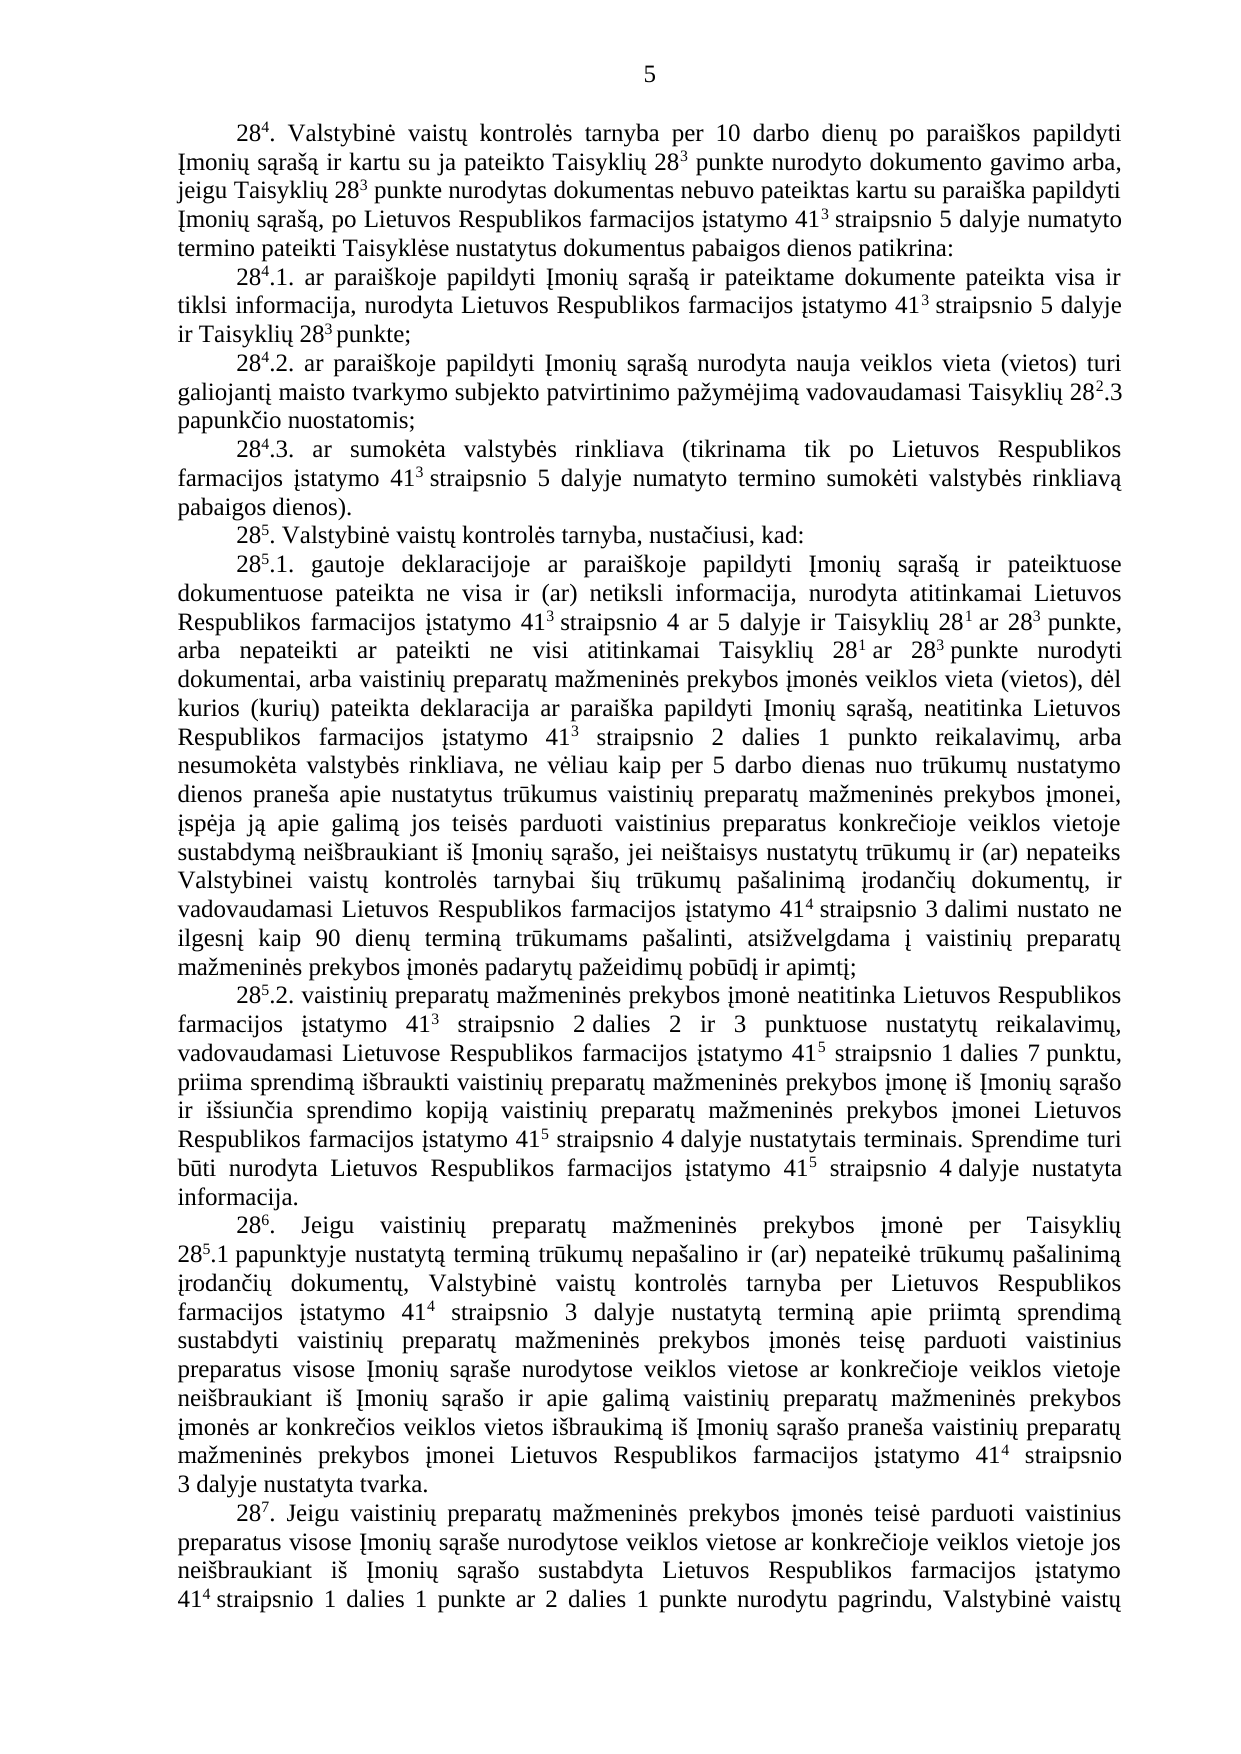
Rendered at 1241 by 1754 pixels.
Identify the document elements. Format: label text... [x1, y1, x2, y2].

text 286. Jeigu vaistinių preparatų mažmeninės prekybos įmonė per Taisyklių 285.1 papunktyje nustatytą terminą trūkumų nepašalino ir (ar) nepateikė trūkumų pašalinimą įrodančių dokumentų, Valstybinė vaistų kontrolės tarnyba per Lietuvos Respublikos farmacijos įstatymo 414 straipsnio 3 dalyje nustatytą terminą apie priimtą sprendimą sustabdyti vaistinių preparatų mažmeninės prekybos įmonės teisę parduoti vaistinius preparatus visose Įmonių sąraše nurodytose veiklos vietose ar konkrečioje veiklos vietoje neišbraukiant iš Įmonių sąrašo ir apie galimą vaistinių preparatų mažmeninės prekybos įmonės ar konkrečios veiklos vietos išbraukimą iš Įmonių sąrašo praneša vaistinių preparatų mažmeninės prekybos įmonei Lietuvos Respublikos farmacijos įstatymo 414 straipsnio 3 dalyje nustatyta tvarka. [177, 1211, 1122, 1498]
text 284. Valstybinė vaistų kontrolės tarnyba per 10 darbo dienų po paraiškos papildyti Įmonių sąrašą ir kartu su ja pateikto Taisyklių 283 punkte nurodyto dokumento gavimo arba, jeigu Taisyklių 283 punkte nurodytas dokumentas nebuvo pateiktas kartu su paraiška papildyti Įmonių sąrašą, po Lietuvos Respublikos farmacijos įstatymo 413 straipsnio 5 dalyje numatyto termino pateikti Taisyklėse nustatytus dokumentus pabaigos dienos patikrina: [177, 118, 1122, 262]
text 285.1. gautoje deklaracijoje ar paraiškoje papildyti Įmonių sąrašą ir pateiktuose dokumentuose pateikta ne visa ir (ar) netiksli informacija, nurodyta atitinkamai Lietuvos Respublikos farmacijos įstatymo 413 straipsnio 4 ar 5 dalyje ir Taisyklių 281 ar 283 punkte, arba nepateikti ar pateikti ne visi atitinkamai Taisyklių 281 ar 283 punkte nurodyti dokumentai, arba vaistinių preparatų mažmeninės prekybos įmonės veiklos vieta (vietos), dėl kurios (kurių) pateikta deklaracija ar paraiška papildyti Įmonių sąrašą, neatitinka Lietuvos Respublikos farmacijos įstatymo 413 straipsnio 2 dalies 1 punkto reikalavimų, arba nesumokėta valstybės rinkliava, ne vėliau kaip per 5 darbo dienas nuo trūkumų nustatymo dienos praneša apie nustatytus trūkumus vaistinių preparatų mažmeninės prekybos įmonei, įspėja ją apie galimą jos teisės parduoti vaistinius preparatus konkrečioje veiklos vietoje sustabdymą neišbraukiant iš Įmonių sąrašo, jei neištaisys nustatytų trūkumų ir (ar) nepateiks Valstybinei vaistų kontrolės tarnybai šių trūkumų pašalinimą įrodančių dokumentų, ir vadovaudamasi Lietuvos Respublikos farmacijos įstatymo 414 straipsnio 3 dalimi nustato ne ilgesnį kaip 90 dienų terminą trūkumams pašalinti, atsižvelgdama į vaistinių preparatų mažmeninės prekybos įmonės padarytų pažeidimų pobūdį ir apimtį; [177, 549, 1122, 981]
text 287. Jeigu vaistinių preparatų mažmeninės prekybos įmonės teisė parduoti vaistinius preparatus visose Įmonių sąraše nurodytose veiklos vietose ar konkrečioje veiklos vietoje jos neišbraukiant iš Įmonių sąrašo sustabdyta Lietuvos Respublikos farmacijos įstatymo 414 straipsnio 1 dalies 1 punkte ar 2 dalies 1 punkte nurodytu pagrindu, Valstybinė vaistų [177, 1498, 1122, 1613]
text 284.1. ar paraiškoje papildyti Įmonių sąrašą ir pateiktame dokumente pateikta visa ir tiklsi informacija, nurodyta Lietuvos Respublikos farmacijos įstatymo 413 straipsnio 5 dalyje ir Taisyklių 283 punkte; [177, 262, 1122, 348]
text 285. Valstybinė vaistų kontrolės tarnyba, nustačiusi, kad: [177, 521, 1122, 549]
text 284.3. ar sumokėta valstybės rinkliava (tikrinama tik po Lietuvos Respublikos farmacijos įstatymo 413 straipsnio 5 dalyje numatyto termino sumokėti valstybės rinkliavą pabaigos dienos). [177, 434, 1122, 521]
text 284.2. ar paraiškoje papildyti Įmonių sąrašą nurodyta nauja veiklos vieta (vietos) turi galiojantį maisto tvarkymo subjekto patvirtinimo pažymėjimą vadovaudamasi Taisyklių 282.3 papunkčio nuostatomis; [177, 348, 1122, 434]
text 285.2. vaistinių preparatų mažmeninės prekybos įmonė neatitinka Lietuvos Respublikos farmacijos įstatymo 413 straipsnio 2 dalies 2 ir 3 punktuose nustatytų reikalavimų, vadovaudamasi Lietuvose Respublikos farmacijos įstatymo 415 straipsnio 1 dalies 7 punktu, priima sprendimą išbraukti vaistinių preparatų mažmeninės prekybos įmonę iš Įmonių sąrašo ir išsiunčia sprendimo kopiją vaistinių preparatų mažmeninės prekybos įmonei Lietuvos Respublikos farmacijos įstatymo 415 straipsnio 4 dalyje nustatytais terminais. Sprendime turi būti nurodyta Lietuvos Respublikos farmacijos įstatymo 415 straipsnio 4 dalyje nustatyta informacija. [177, 981, 1122, 1211]
